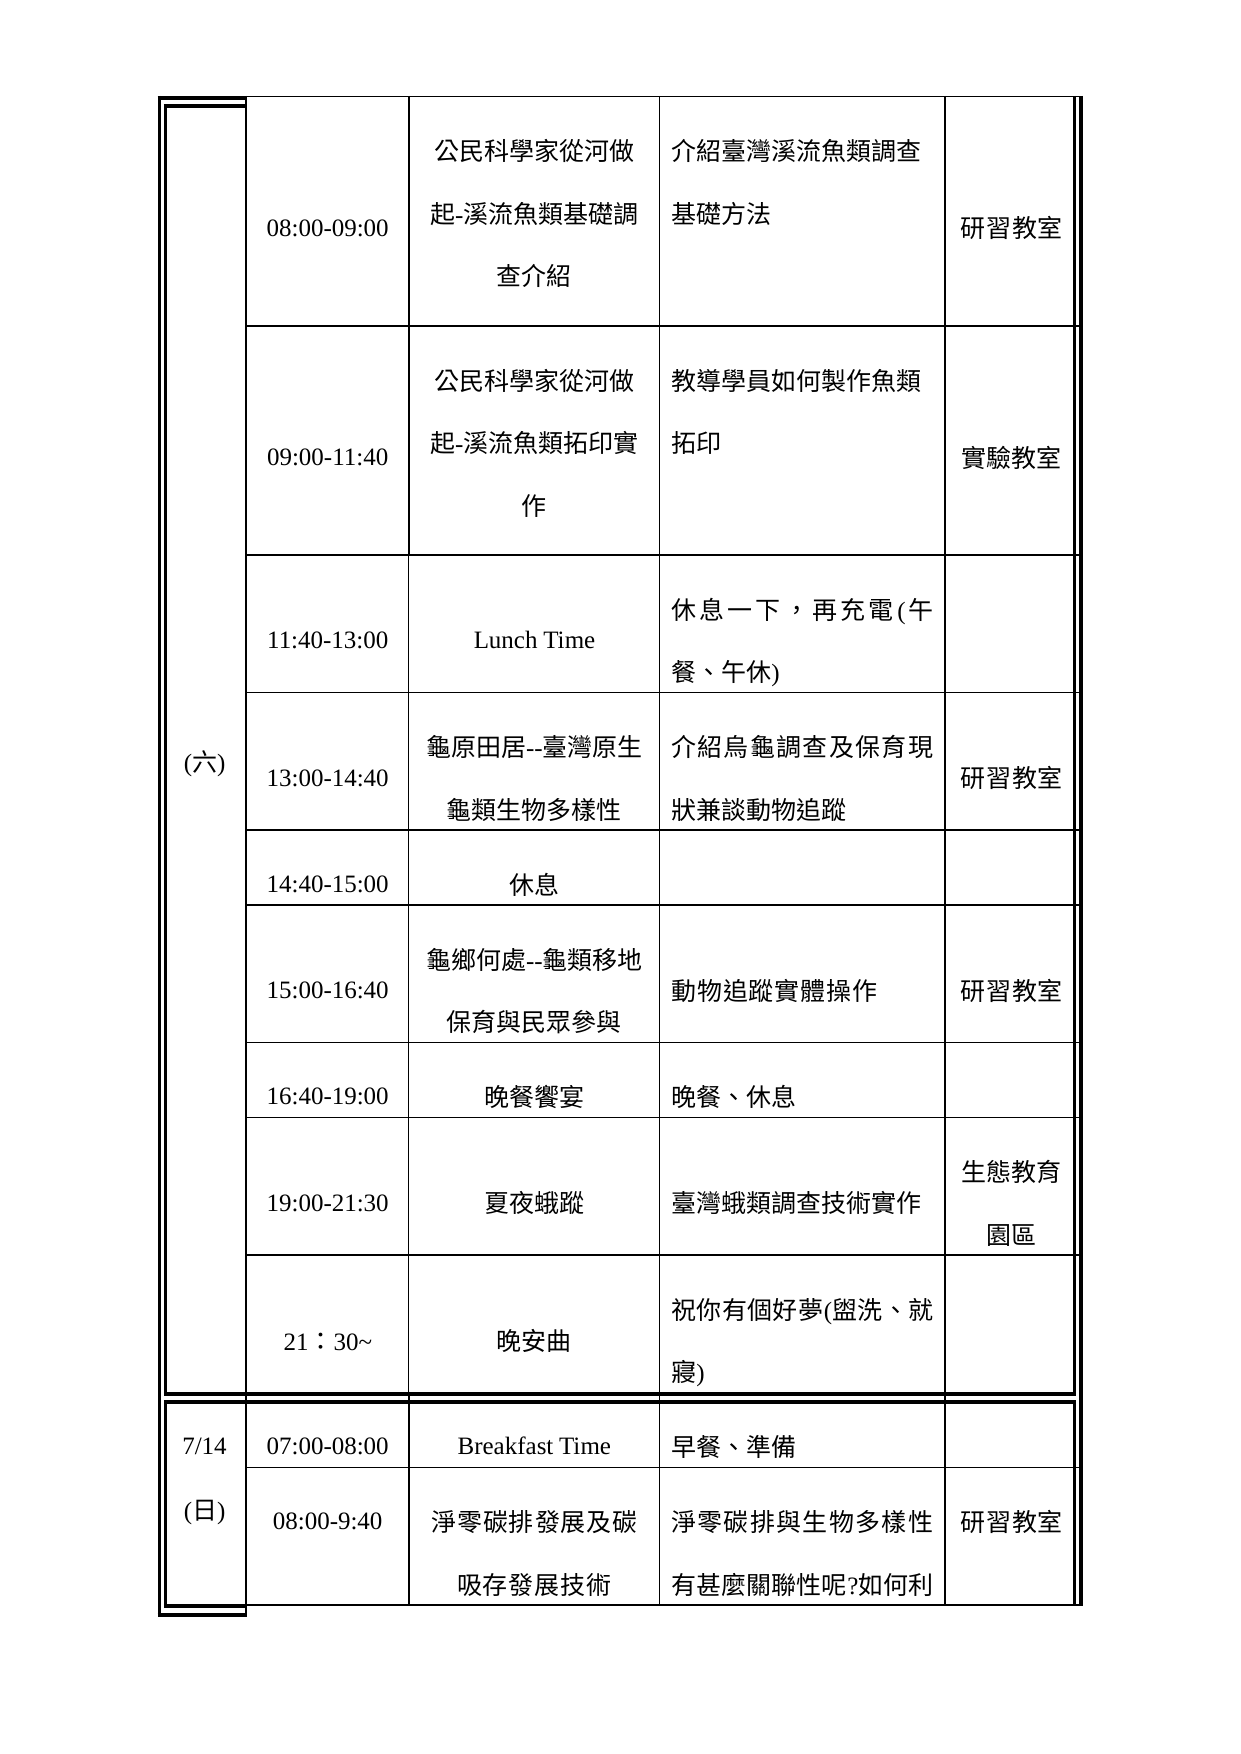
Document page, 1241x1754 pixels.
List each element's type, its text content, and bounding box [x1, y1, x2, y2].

table_cell 19:00-21:30 [247, 1118, 408, 1254]
table_cell 08:00-9:40 [247, 1468, 408, 1604]
table_cell [410, 1396, 659, 1400]
table_cell 教導學員如何製作魚類拓印 [660, 327, 944, 554]
table_cell 介紹臺灣溪流魚類調查基礎方法 [660, 97, 944, 325]
table_cell [660, 831, 944, 904]
table_cell 研習教室 [946, 97, 1073, 325]
table_cell 13:00-14:40 [247, 693, 408, 829]
table_cell 09:00-11:40 [247, 327, 408, 554]
table_cell [946, 1392, 1078, 1467]
table_cell [247, 1396, 408, 1400]
table_cell [660, 1396, 944, 1400]
table_cell 研習教室 [946, 693, 1073, 829]
table_cell 16:40-19:00 [247, 1043, 408, 1117]
table_cell (六) [162, 100, 245, 1392]
table_cell 21：30~ [247, 1256, 408, 1392]
table_cell 研習教室 [946, 1468, 1073, 1604]
table_cell 07:00-08:00 [247, 1404, 408, 1467]
table_cell 休息 [409, 831, 659, 904]
table_cell 夏夜蛾蹤 [409, 1118, 659, 1254]
table_cell 11:40-13:00 [247, 556, 408, 692]
table_cell [946, 1404, 1073, 1467]
table_cell 15:00-16:40 [247, 906, 408, 1042]
table_cell 早餐、準備 [660, 1404, 944, 1467]
table_cell [946, 1043, 1073, 1117]
table_cell 晚安曲 [409, 1256, 659, 1392]
table_cell 08:00-09:00 [247, 97, 408, 325]
table_cell 淨零碳排與生物多樣性有甚麼關聯性呢?如何利 [660, 1468, 944, 1604]
table_cell 祝你有個好夢(盥洗、就寢) [660, 1256, 944, 1392]
table_cell 7/14 (日) [162, 1392, 245, 1604]
table_cell 動物追蹤實體操作 [660, 906, 944, 1042]
table_cell 晚餐饗宴 [409, 1043, 659, 1117]
table_cell 晚餐、休息 [660, 1043, 944, 1117]
table_cell 龜鄉何處--龜類移地保育與民眾參與 [409, 906, 659, 1042]
table_cell 14:40-15:00 [247, 831, 408, 904]
table_cell [946, 831, 1073, 904]
table_cell 龜原田居--臺灣原生龜類生物多樣性 [409, 693, 659, 829]
table_cell 介紹烏龜調查及保育現狀兼談動物追蹤 [660, 693, 944, 829]
table_cell 生態教育園區 [946, 1118, 1073, 1254]
table_cell [946, 1256, 1073, 1392]
table_cell 淨零碳排發展及碳吸存發展技術 [410, 1468, 659, 1604]
table_cell [946, 556, 1073, 692]
table_cell 實驗教室 [946, 327, 1073, 554]
table_cell 臺灣蛾類調查技術實作 [660, 1118, 944, 1254]
table_cell 研習教室 [946, 906, 1073, 1042]
table_cell 休息一下，再充電(午餐、午休) [660, 556, 944, 692]
table_cell 公民科學家從河做起-溪流魚類拓印實作 [410, 327, 659, 554]
table_cell 公民科學家從河做起-溪流魚類基礎調查介紹 [410, 97, 659, 325]
table_cell Breakfast Time [410, 1404, 659, 1467]
table_cell Lunch Time [409, 556, 659, 692]
